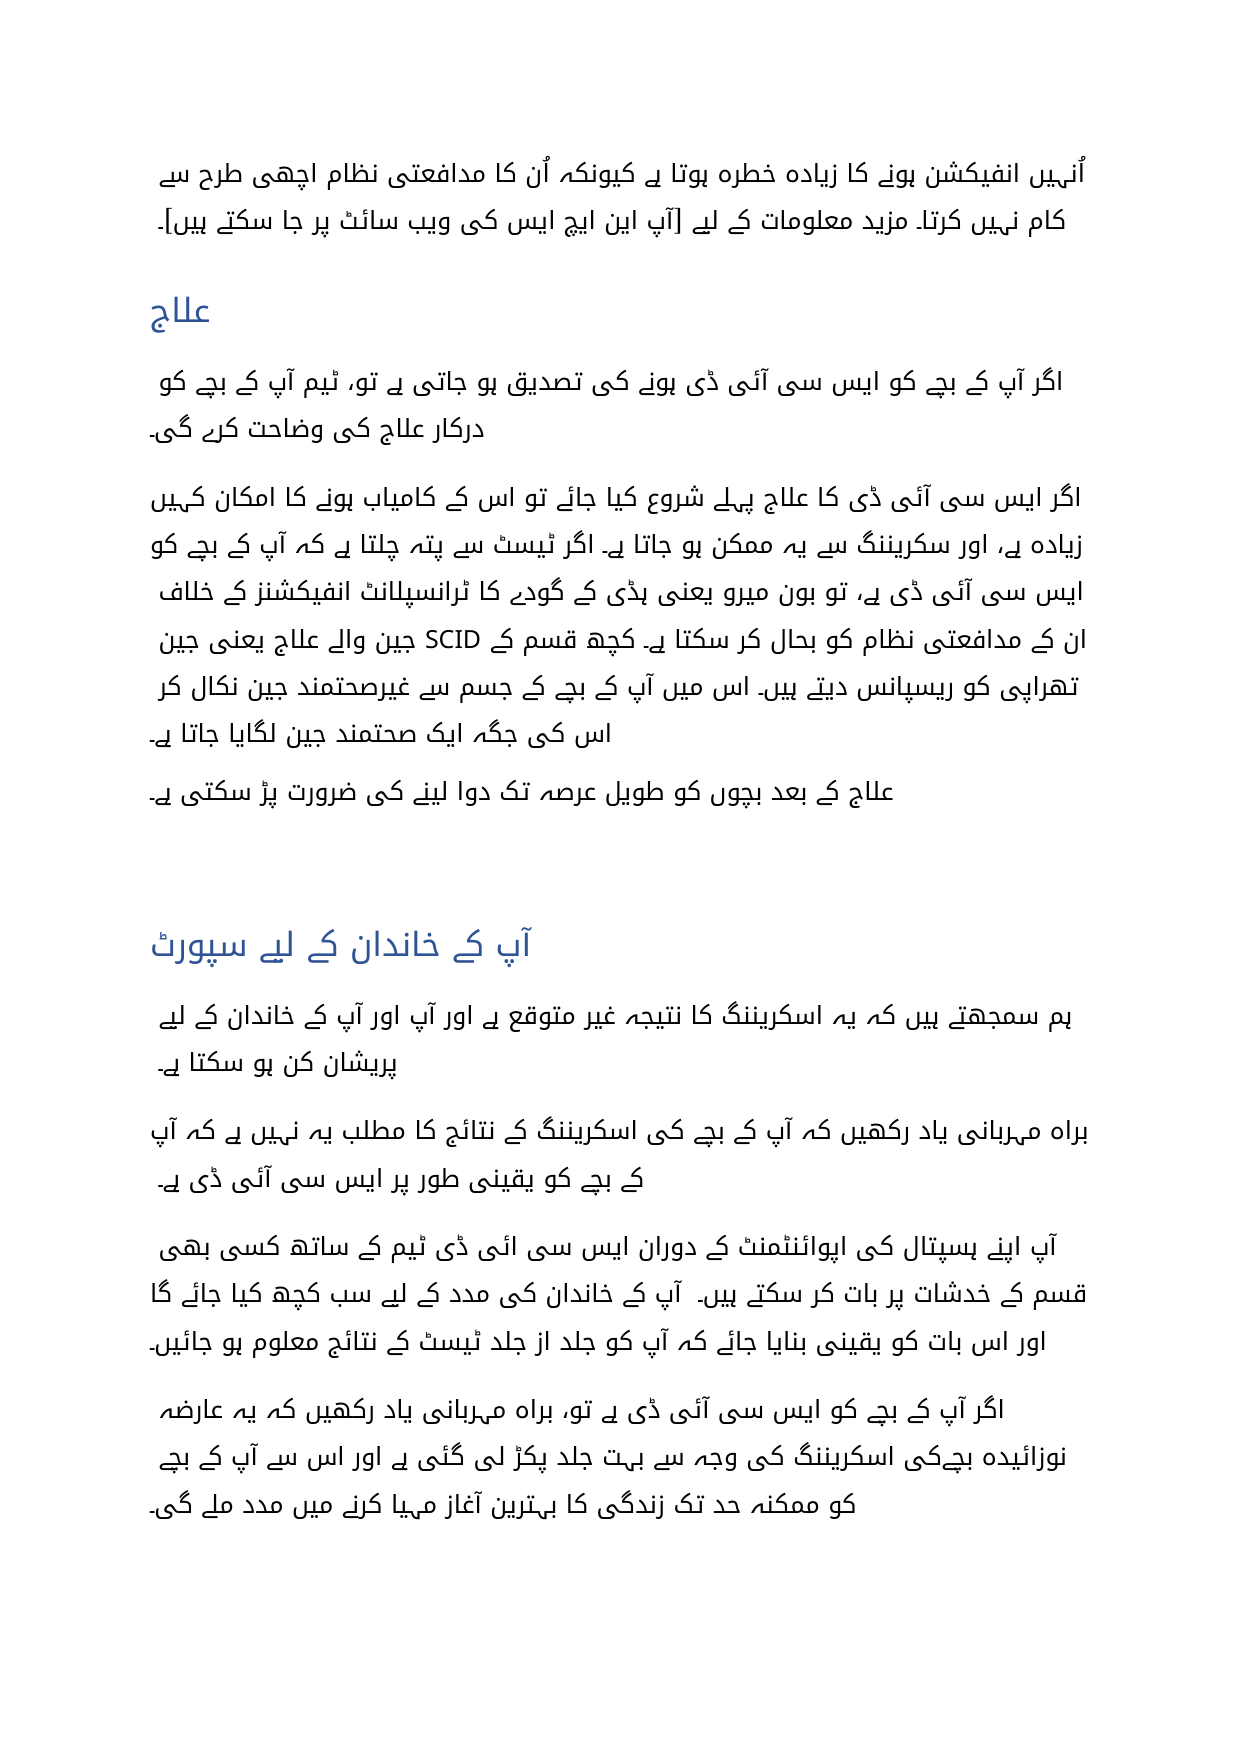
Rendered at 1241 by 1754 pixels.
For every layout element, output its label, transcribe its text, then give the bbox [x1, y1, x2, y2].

subtitle علاج [150, 280, 1090, 343]
text علاج کے بعد بچوں کو طویل عرصہ تک دوا لینے کی ضرورت پڑ سکتی ہے۔ [150, 769, 1090, 816]
text براہ مہربانی یاد رکھیں کہ آپ کے بچے کی اسکریننگ کے نتائج کا مطلب یہ نہیں ہے کہ آپ کے بچے کو یقینی طور پر ایس سی آئی ڈی ہے۔ [150, 1108, 1090, 1202]
text اگر آپ کے بچے کو ایس سی آئی ڈی ہے تو، براہ مہربانی یاد رکھیں کہ یہ عارضہ نوزائیدہ بچےکی اسکریننگ کی وجہ سے بہت جلد پکڑ لی گئی ہے اور اس سے آپ کے بچے کو ممکنہ حد تک زندگی کا بہترین آغاز مہیا کرنے میں مدد ملے گی۔ [150, 1386, 1090, 1528]
subtitle آپ کے خاندان کے لیے سپورٹ [150, 914, 1090, 977]
text اگر آپ کے بچے کو ایس سی آئی ڈی ہونے کی تصدیق ہو جاتی ہے تو، ٹیم آپ کے بچے کو درکار علاج کی وضاحت کرے گی۔ [150, 358, 1090, 453]
text ہم سمجھتے ہیں کہ یہ اسکریننگ کا نتیجہ غیر متوقع ہے اور آپ اور آپ کے خاندان کے لیے پریشان کن ہو سکتا ہے۔ [150, 992, 1090, 1087]
text اگر ایس سی آئی ڈی کا علاج پہلے شروع کیا جائے تو اس کے کامیاب ہونے کا امکان کہیں زیادہ ہے، اور سکریننگ سے یہ ممکن ہو جاتا ہے۔ اگر ٹیسٹ سے پتہ چلتا ہے کہ آپ کے بچے کو ایس سی آئی ڈی ہے، تو بون میرو یعنی ہڈی کے گودے کا ٹرانسپلانٹ انفیکشنز کے خلاف ان کے مدافعتی نظام کو بحال کر سکتا ہے۔ کچھ قسم کے SCID جین والے علاج یعنی جین تھراپی کو ریسپانس دیتے ہیں۔ اس میں آپ کے بچے کے جسم سے غیرصحتمند جین نکال کر اس کی جگہ ایک صحتمند جین لگایا جاتا ہے۔ [150, 474, 1090, 758]
text اُنہیں انفیکشن ہونے کا زیادہ خطرہ ہوتا ہے کیونکہ اُن کا مدافعتی نظام اچھی طرح سے کام نہیں کرتا۔ مزید معلومات کے لیے [آپ این ایچ ایس کی ویب سائٹ پر جا سکتے ہیں]۔ [150, 150, 1090, 245]
text آپ اپنے ہسپتال کی اپوائنٹمنٹ کے دوران ایس سی ائی ڈی ٹیم کے ساتھ کسی بھی قسم کے خدشات پر بات کر سکتے ہیں۔ آپ کے خاندان کی مدد کے لیے سب کچھ کیا جائے گا اور اس بات کو یقینی بنایا جائے کہ آپ کو جلد از جلد ٹیسٹ کے نتائج معلوم ہو جائیں۔ [150, 1223, 1090, 1365]
